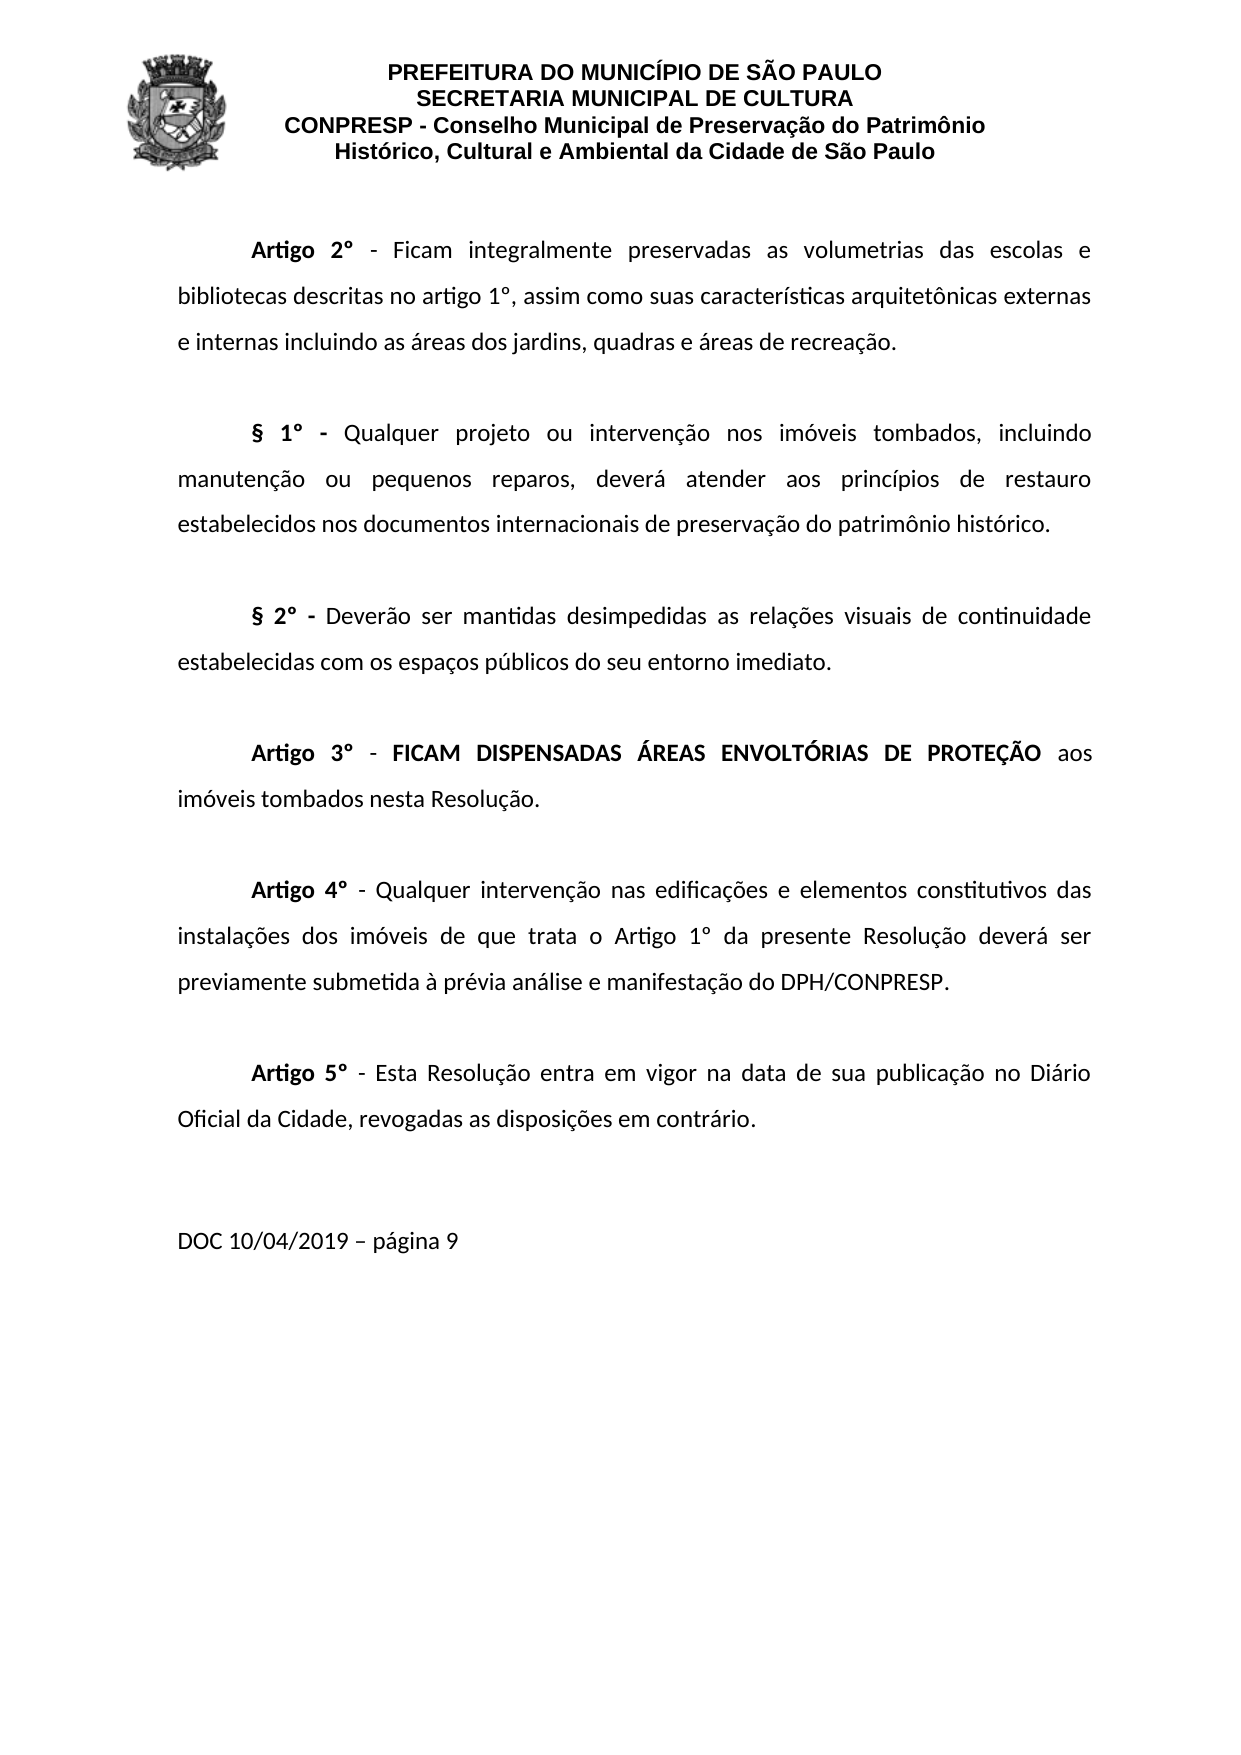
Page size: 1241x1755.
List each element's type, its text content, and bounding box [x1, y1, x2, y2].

text Artigo 5º - Esta Resolução entra em vigor na data de sua publicação no Diário Oficial da Cidade, revogadas as disposições em contrário. [177, 1057, 1093, 1133]
text Artigo 4º - Qualquer intervenção nas edificações e elementos constitutivos das instalações dos imóveis de que trata o Artigo 1º da presente Resolução deverá ser previamente submetida à prévia análise e manifestação do DPH/CONPRESP. [177, 874, 1093, 996]
text § 1º - Qualquer projeto ou intervenção nos imóveis tombados, incluindo manutenção ou pequenos reparos, deverá atender aos princípios de restauro estabelecidos nos documentos internacionais de preservação do patrimônio histórico. [177, 417, 1093, 539]
text Artigo 2º - Ficam integralmente preservadas as volumetrias das escolas e bibliotecas descritas no artigo 1º, assim como suas características arquitetônicas externas e internas incluindo as áreas dos jardins, quadras e áreas de recreação. [177, 234, 1093, 356]
text DOC 10/04/2019 – página 9 [177, 1225, 1093, 1256]
text Artigo 3º - FicaM dispensadaS áreaS envoltóriaS de proteção aos imóveis tombados nesta Resolução. [177, 737, 1093, 813]
text § 2º - Deverão ser mantidas desimpedidas as relações visuais de continuidade estabelecidas com os espaços públicos do seu entorno imediato. [177, 600, 1093, 676]
